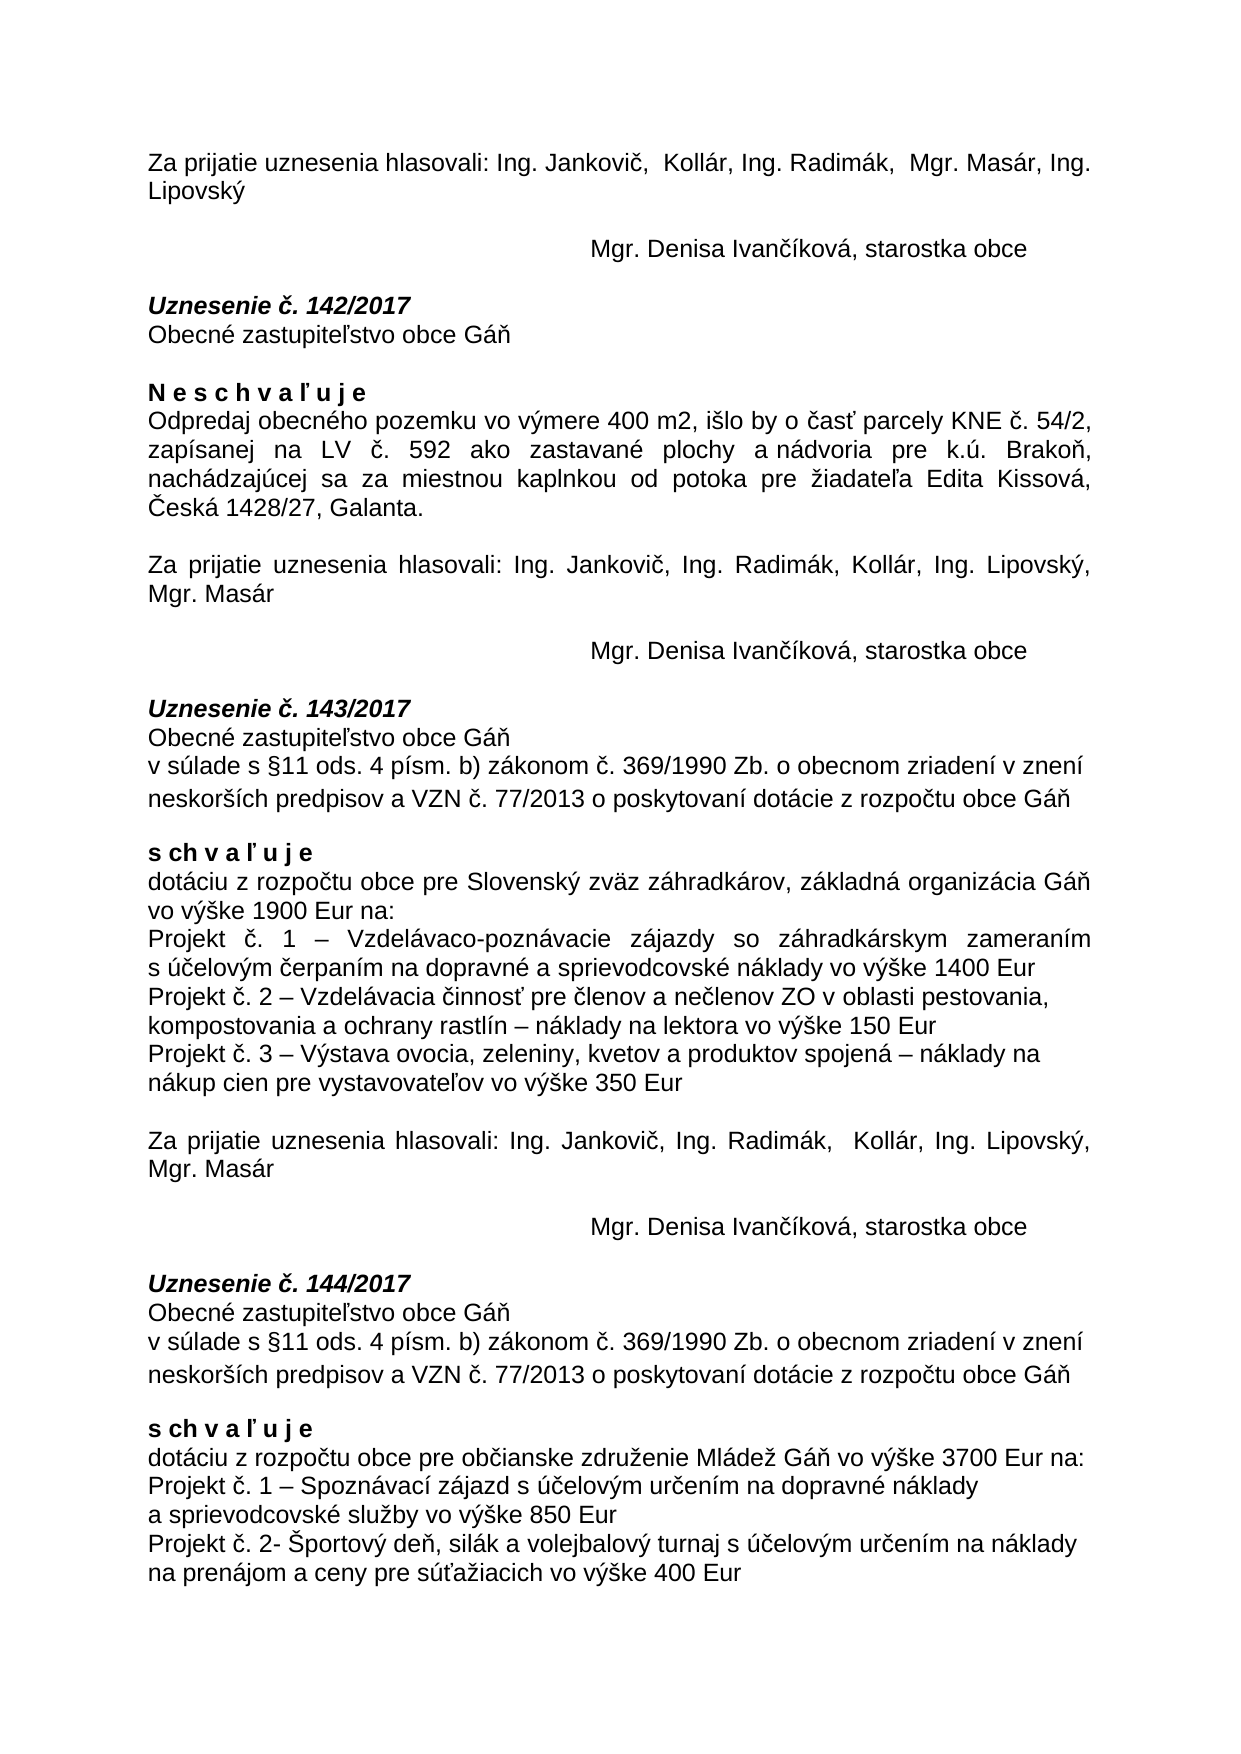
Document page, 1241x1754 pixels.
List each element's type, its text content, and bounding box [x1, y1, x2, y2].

text Obecné zastupiteľstvo obce Gáň [148, 723, 1093, 751]
text Projekt č. 1 – Spoznávací zájazd s účelovým určením na dopravné náklady a sprievodcovské služby vo výške 850 Eur [148, 1471, 1093, 1529]
text v súlade s §11 ods. 4 písm. b) zákonom č. 369/1990 Zb. o obecnom zriadení v znení neskorších predpisov a VZN č. 77/2013 o poskytovaní dotácie z rozpočtu obce Gáň [148, 751, 1093, 813]
text dotáciu z rozpočtu obce pre Slovenský zväz záhradkárov, základná organizácia Gáň vo výške 1900 Eur na: [148, 867, 1093, 924]
text Mgr. Denisa Ivančíková, starostka obce [516, 636, 1093, 665]
text Odpredaj obecného pozemku vo výmere 400 m2, išlo by o časť parcely KNE č. 54/2, zapísanej na LV č. 592 ako zastavané plochy a nádvoria pre k.ú. Brakoň, nachádzajúcej sa za miestnou kaplnkou od potoka pre žiadateľa Edita Kissová, Česká 1428/27, Galanta. [148, 406, 1093, 521]
text Za prijatie uznesenia hlasovali: Ing. Jankovič, Ing. Radimák, Kollár, Ing. Lipovský, Mgr. Masár [148, 550, 1093, 608]
text N e s c h v a ľ u j e [148, 378, 1093, 406]
text Projekt č. 2 – Vzdelávacia činnosť pre členov a nečlenov ZO v oblasti pestovania, kompostovania a ochrany rastlín – náklady na lektora vo výške 150 Eur [148, 982, 1093, 1039]
text Za prijatie uznesenia hlasovali: Ing. Jankovič, Kollár, Ing. Radimák, Mgr. Masár, Ing. Lipovský [148, 148, 1093, 205]
text Uznesenie č. 143/2017 [148, 694, 1093, 723]
text s ch v a ľ u j e [148, 838, 1093, 867]
text Uznesenie č. 144/2017 [148, 1269, 1093, 1298]
text Mgr. Denisa Ivančíková, starostka obce [516, 234, 1093, 263]
text v súlade s §11 ods. 4 písm. b) zákonom č. 369/1990 Zb. o obecnom zriadení v znení neskorších predpisov a VZN č. 77/2013 o poskytovaní dotácie z rozpočtu obce Gáň [148, 1327, 1093, 1389]
text Uznesenie č. 142/2017 [148, 291, 1093, 320]
text Projekt č. 2- Športový deň, silák a volejbalový turnaj s účelovým určením na náklady na prenájom a ceny pre súťažiacich vo výške 400 Eur [148, 1529, 1093, 1586]
text Obecné zastupiteľstvo obce Gáň [148, 320, 1093, 349]
text Obecné zastupiteľstvo obce Gáň [148, 1298, 1093, 1327]
text s ch v a ľ u j e [148, 1414, 1093, 1443]
text Projekt č. 3 – Výstava ovocia, zeleniny, kvetov a produktov spojená – náklady na nákup cien pre vystavovateľov vo výške 350 Eur [148, 1039, 1093, 1097]
text Mgr. Denisa Ivančíková, starostka obce [516, 1212, 1093, 1241]
text dotáciu z rozpočtu obce pre občianske združenie Mládež Gáň vo výške 3700 Eur na: [148, 1443, 1093, 1471]
text Za prijatie uznesenia hlasovali: Ing. Jankovič, Ing. Radimák, Kollár, Ing. Lipovský, Mgr. Masár [148, 1126, 1093, 1183]
text Projekt č. 1 – Vzdelávaco-poznávacie zájazdy so záhradkárskym zameraním s účelovým čerpaním na dopravné a sprievodcovské náklady vo výške 1400 Eur [148, 924, 1093, 982]
